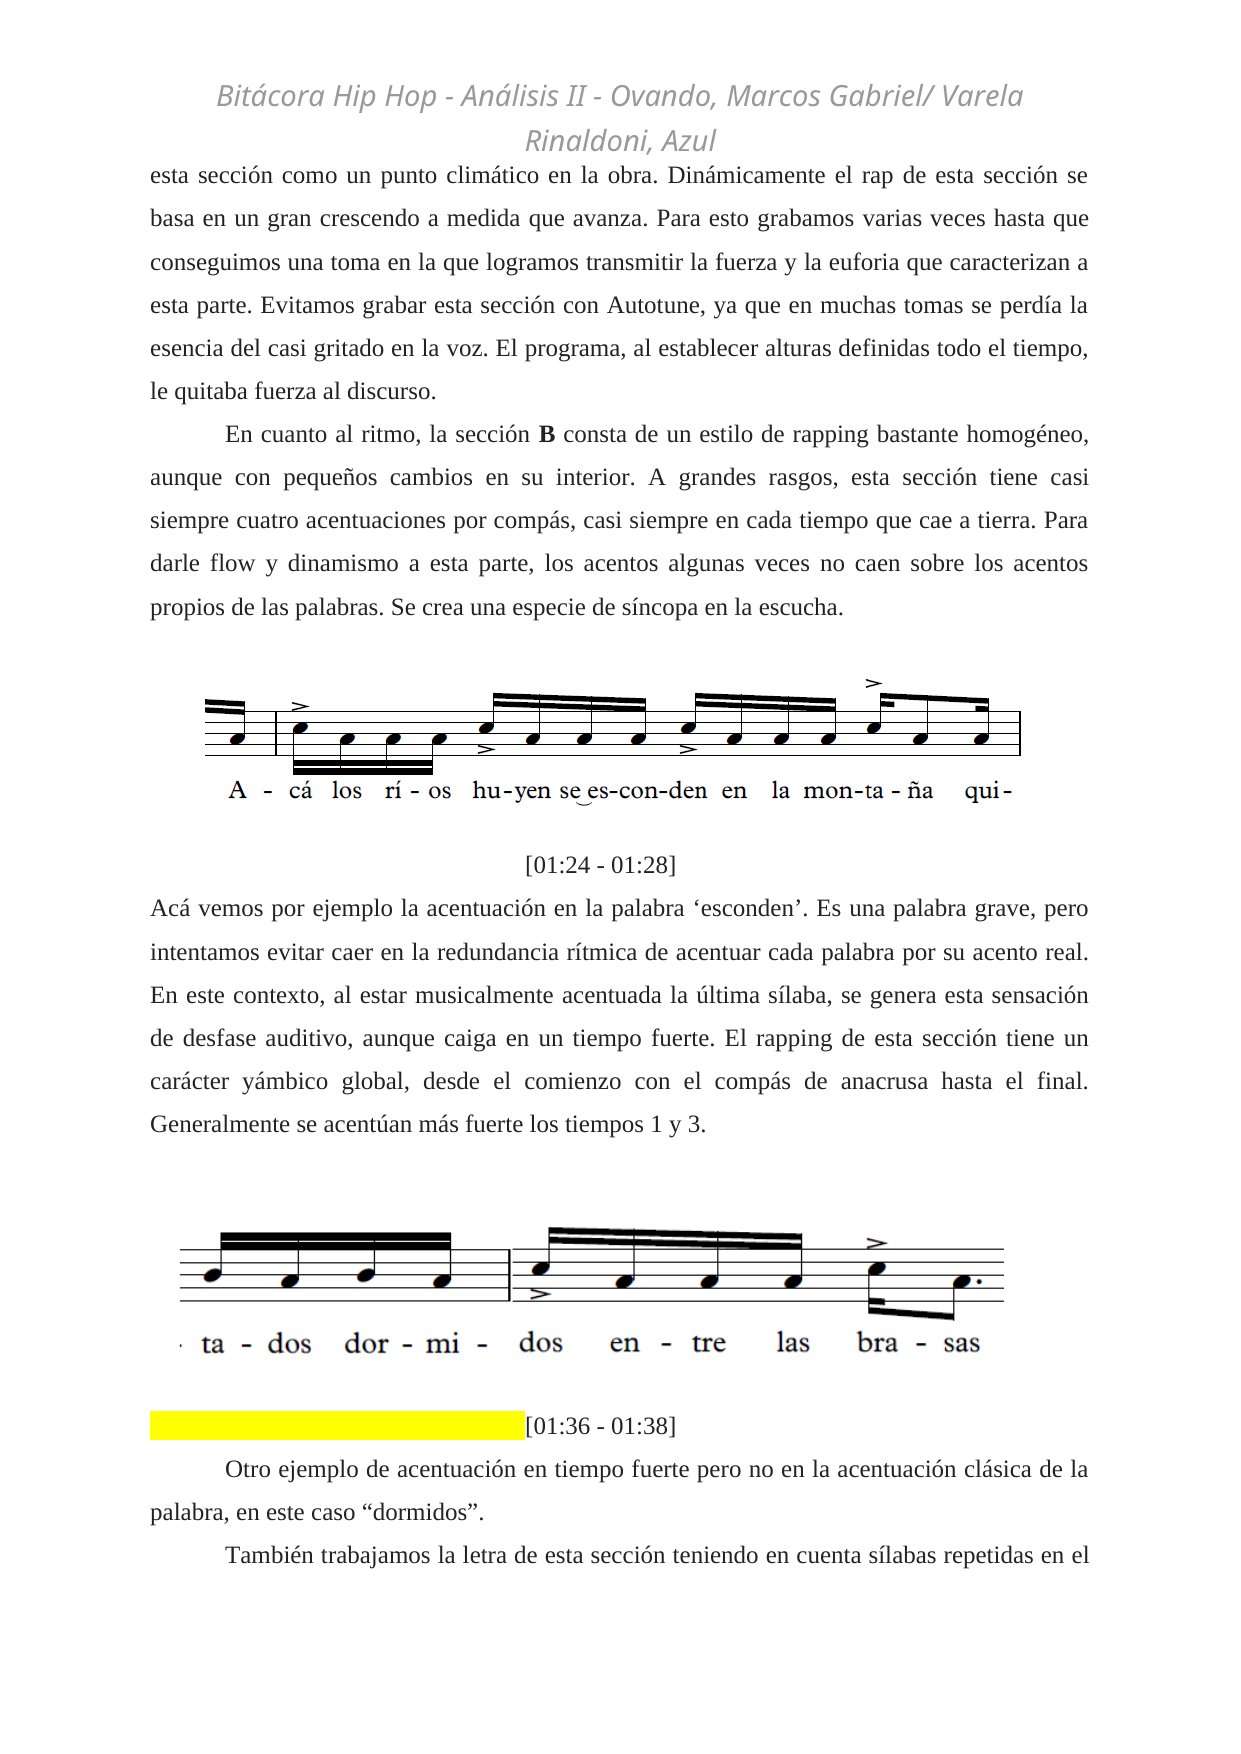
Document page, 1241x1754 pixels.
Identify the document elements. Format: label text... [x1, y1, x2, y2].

text [01:36 - 01:38] [150, 1411, 1090, 1440]
text Acá vemos por ejemplo la acentuación en la palabra ‘esconden’. Es una palabra grave, pero intentamos evitar caer en la redundancia rítmica de acentuar cada palabra por su acento real. En este contexto, al estar musicalmente acentuada la última sílaba, se genera esta sensación de desfase auditivo, aunque caiga en un tiempo fuerte. El rapping de esta sección tiene un carácter yámbico global, desde el comienzo con el compás de anacrusa hasta el final. Generalmente se acentúan más fuerte los tiempos 1 y 3. [150, 893, 1090, 1138]
text esta sección como un punto climático en la obra. Dinámicamente el rap de esta sección se basa en un gran crescendo a medida que avanza. Para esto grabamos varias veces hasta que conseguimos una toma en la que logramos transmitir la fuerza y la euforia que caracterizan a esta parte. Evitamos grabar esta sección con Autotune, ya que en muchas tomas se perdía la esencia del casi gritado en la voz. El programa, al establecer alturas definidas todo el tiempo, le quitaba fuerza al discurso. [150, 160, 1090, 405]
text Otro ejemplo de acentuación en tiempo fuerte pero no en la acentuación clásica de la palabra, en este caso “dormidos”. [150, 1454, 1090, 1526]
picture [205, 676, 1034, 808]
text También trabajamos la letra de esta sección teniendo en cuenta sílabas repetidas en el [150, 1540, 1090, 1569]
text En cuanto al ritmo, la sección B consta de un estilo de rapping bastante homogéneo, aunque con pequeños cambios en su interior. A grandes rasgos, esta sección tiene casi siempre cuatro acentuaciones por compás, casi siempre en cada tiempo que cae a tierra. Para darle flow y dinamismo a esta parte, los acentos algunas veces no caen sobre los acentos propios de las palabras. Se crea una especie de síncopa en la escucha. [150, 419, 1090, 620]
text [01:24 - 01:28] [150, 850, 1090, 879]
picture [179, 1199, 1004, 1379]
